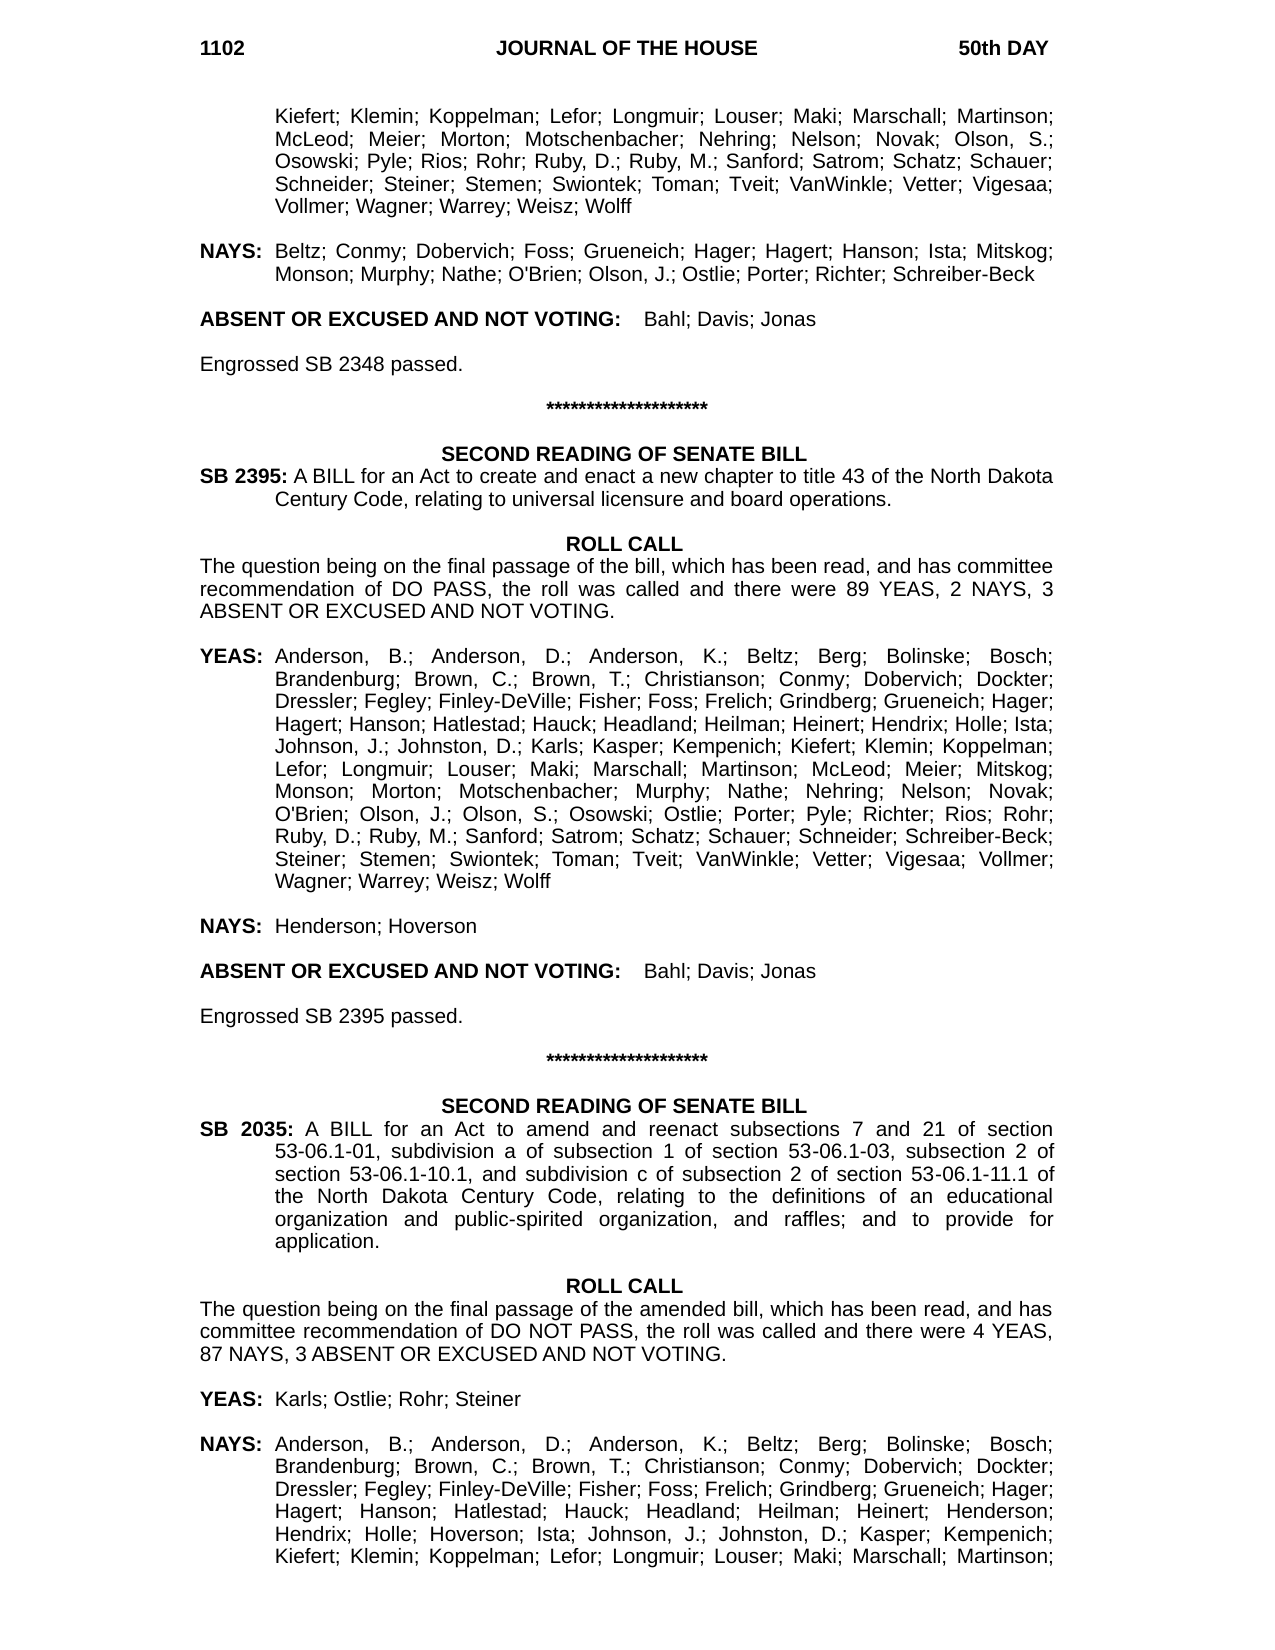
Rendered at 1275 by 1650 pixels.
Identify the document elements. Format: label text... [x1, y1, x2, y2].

title YEAS: Karls; Ostlie; Rohr; Steiner [199, 1388, 1054, 1411]
text ROLL CALL [199, 1276, 1054, 1298]
text ******************** [199, 1051, 1054, 1073]
title NAYS: Anderson, B.; Anderson, D.; Anderson, K.; Beltz; Berg; Bolinske; Bosch; Brandenburg; Brown, C.; Brown, T.; Christianson; Conmy; Dobervich; Dockter; Dressler; Fegley; Finley-DeVille; Fisher; Foss; Frelich; Grindberg; Grueneich; Hager; Hagert; Hanson; Hatlestad; Hauck; Headland; Heilman; Heinert; Henderson; Hendrix; Holle; Hoverson; Ista; Johnson, J.; Johnston, D.; Kasper; Kempenich; Kiefert; Klemin; Koppelman; Lefor; Longmuir; Louser; Maki; Marschall; Martinson; [199, 1433, 1054, 1568]
text SECOND READING OF SENATE BILL [199, 1096, 1054, 1118]
title SB 2035: A BILL for an Act to amend and reenact subsections 7 and 21 of section 53‑06.1‑01, subdivision a of subsection 1 of section 53‑06.1‑03, subsection 2 of section 53‑06.1‑10.1, and subdivision c of subsection 2 of section 53‑06.1‑11.1 of the North Dakota Century Code, relating to the definitions of an educational organization and public‑spirited organization, and raffles; and to provide for application. [199, 1118, 1054, 1253]
text Engrossed SB 2348 passed. [199, 353, 1054, 376]
text ******************** [199, 398, 1054, 421]
text Engrossed SB 2395 passed. [199, 1006, 1054, 1028]
text The question being on the final passage of the amended bill, which has been read, and has committee recommendation of DO NOT PASS, the roll was called and there were 4 YEAS, 87 NAYS, 3 ABSENT OR EXCUSED AND NOT VOTING. [199, 1298, 1054, 1366]
title NAYS: Beltz; Conmy; Dobervich; Foss; Grueneich; Hager; Hagert; Hanson; Ista; Mitskog; Monson; Murphy; Nathe; O'Brien; Olson, J.; Ostlie; Porter; Richter; Schreiber-Beck [199, 241, 1054, 286]
title YEAS: Anderson, B.; Anderson, D.; Anderson, K.; Beltz; Berg; Bolinske; Bosch; Brandenburg; Brown, C.; Brown, T.; Christianson; Conmy; Dobervich; Dockter; Dressler; Fegley; Finley-DeVille; Fisher; Foss; Frelich; Grindberg; Grueneich; Hager; Hagert; Hanson; Hatlestad; Hauck; Headland; Heilman; Heinert; Hendrix; Holle; Ista; Johnson, J.; Johnston, D.; Karls; Kasper; Kempenich; Kiefert; Klemin; Koppelman; Lefor; Longmuir; Louser; Maki; Marschall; Martinson; McLeod; Meier; Mitskog; Monson; Morton; Motschenbacher; Murphy; Nathe; Nehring; Nelson; Novak; O'Brien; Olson, J.; Olson, S.; Osowski; Ostlie; Porter; Pyle; Richter; Rios; Rohr; Ruby, D.; Ruby, M.; Sanford; Satrom; Schatz; Schauer; Schneider; Schreiber-Beck; Steiner; Stemen; Swiontek; Toman; Tveit; VanWinkle; Vetter; Vigesaa; Vollmer; Wagner; Warrey; Weisz; Wolff [199, 646, 1054, 893]
title ABSENT OR EXCUSED AND NOT VOTING: Bahl; Davis; Jonas [199, 308, 1054, 331]
text SECOND READING OF SENATE BILL [199, 443, 1054, 466]
title SB 2395: A BILL for an Act to create and enact a new chapter to title 43 of the North Dakota Century Code, relating to universal licensure and board operations. [199, 466, 1054, 511]
subtitle Page 1102 [9, 9, 109, 57]
text ROLL CALL [199, 533, 1054, 556]
title Kiefert; Klemin; Koppelman; Lefor; Longmuir; Louser; Maki; Marschall; Martinson; McLeod; Meier; Morton; Motschenbacher; Nehring; Nelson; Novak; Olson, S.; Osowski; Pyle; Rios; Rohr; Ruby, D.; Ruby, M.; Sanford; Satrom; Schatz; Schauer; Schneider; Steiner; Stemen; Swiontek; Toman; Tveit; VanWinkle; Vetter; Vigesaa; Vollmer; Wagner; Warrey; Weisz; Wolff [199, 106, 1054, 218]
text The question being on the final passage of the bill, which has been read, and has committee recommendation of DO PASS, the roll was called and there were 89 YEAS, 2 NAYS, 3 ABSENT OR EXCUSED AND NOT VOTING. [199, 556, 1054, 623]
title NAYS: Henderson; Hoverson [199, 916, 1054, 938]
title ABSENT OR EXCUSED AND NOT VOTING: Bahl; Davis; Jonas [199, 961, 1054, 983]
